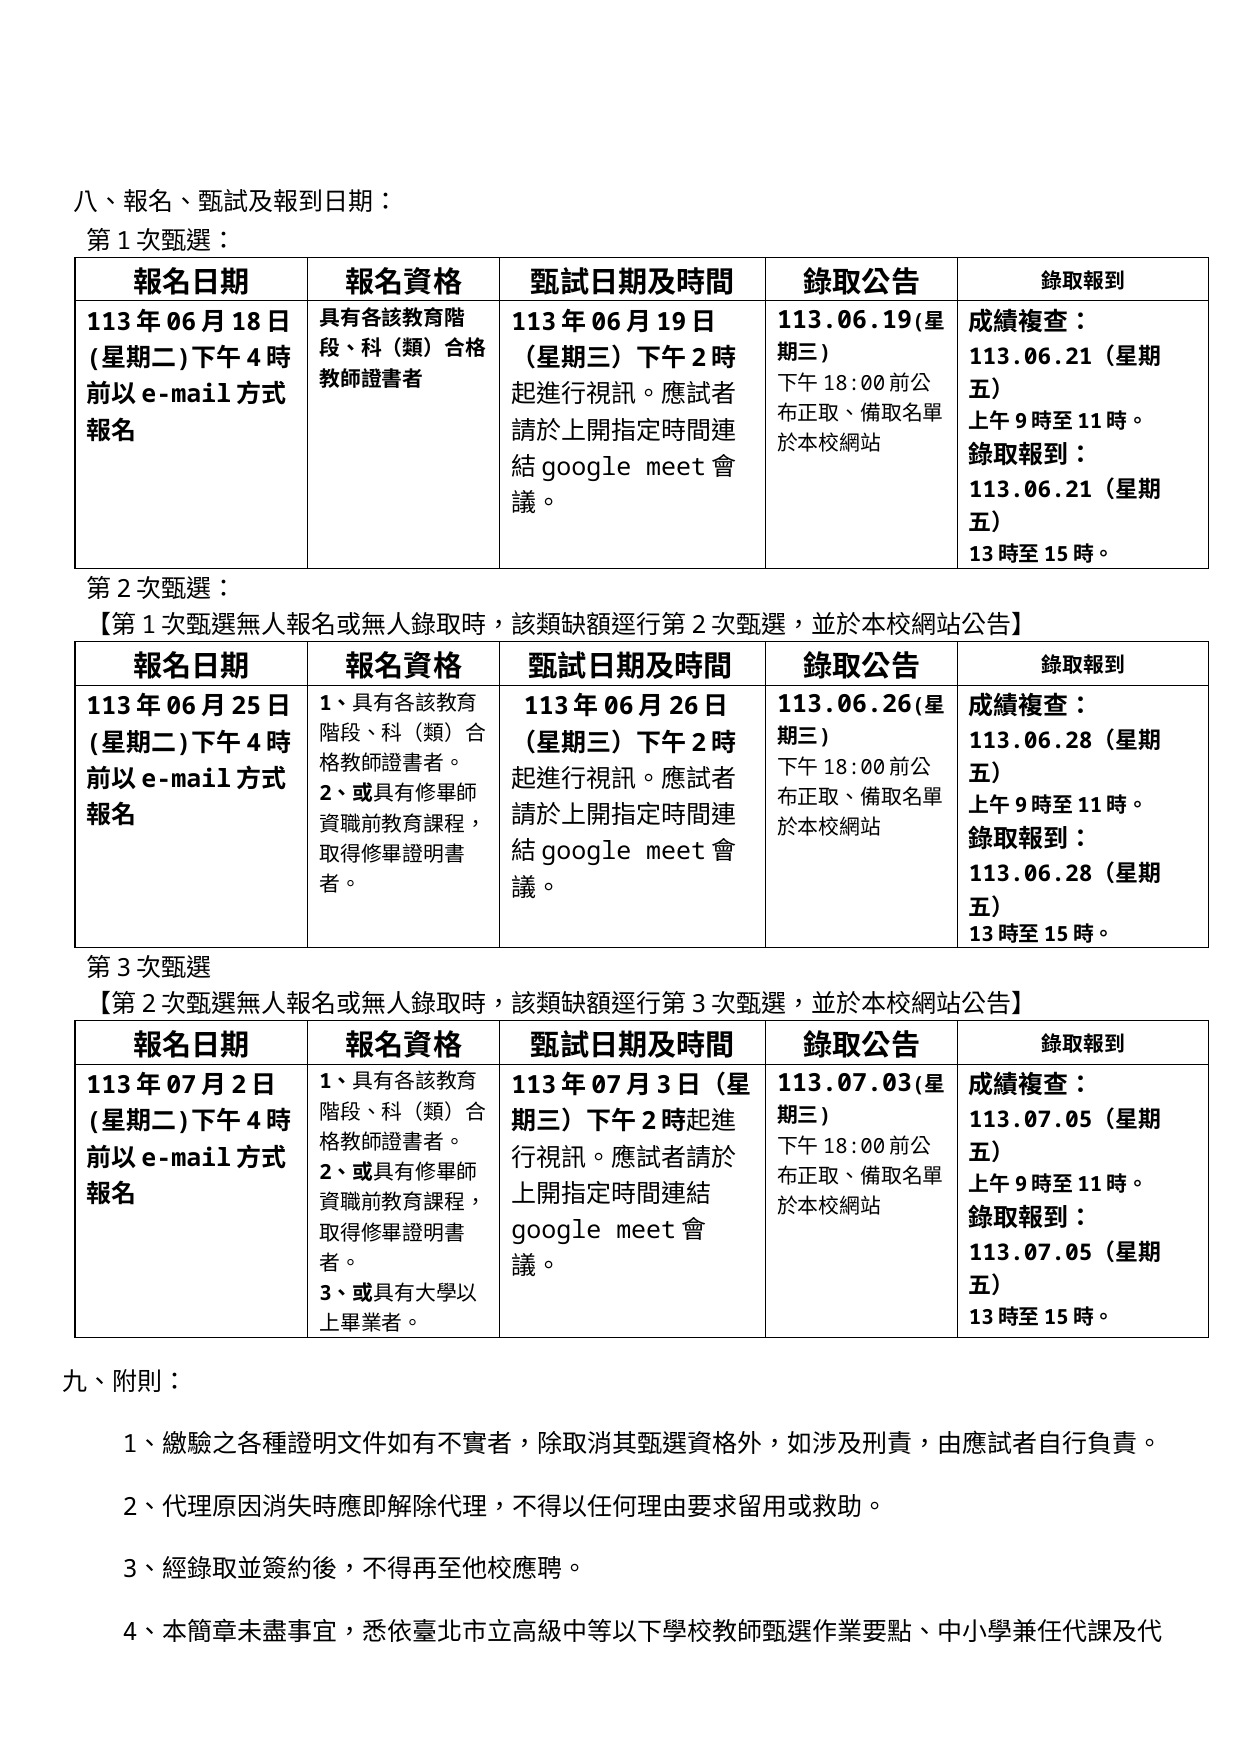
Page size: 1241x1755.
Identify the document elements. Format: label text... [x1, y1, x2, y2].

table_cell 具有各該教育階段、科（類）合格教師證書者 [308, 301, 499, 568]
table_cell 113年06月18日(星期二)下午4時前以e-mail方式報名 [76, 301, 307, 568]
table_cell 報名資格 [308, 1021, 499, 1063]
table_cell 報名日期 [76, 642, 307, 685]
table_cell 錄取報到 [958, 258, 1208, 300]
table_cell 113.06.19(星期三) 下午18:00前公布正取、備取名單於本校網站 [766, 301, 957, 568]
table_cell 錄取報到 [958, 1021, 1208, 1063]
text 4、本簡章未盡事宜，悉依臺北市立高級中等以下學校教師甄選作業要點、中小學兼任代課及代 [62, 1588, 1165, 1650]
table_cell 第2次甄選： 【第1次甄選無人報名或無人錄取時，該類缺額逕行第2次甄選，並於本校網站公告】 [75, 569, 1208, 641]
table_cell 甄試日期及時間 [500, 642, 765, 685]
table_header 八、報名、甄試及報到日期： 第1次甄選： [75, 158, 1208, 257]
table_cell 錄取公告 [766, 258, 957, 300]
table_cell 甄試日期及時間 [500, 1021, 765, 1063]
table_cell 113.07.03(星期三) 下午18:00前公布正取、備取名單於本校網站 [766, 1065, 957, 1337]
table_cell 錄取報到 [958, 642, 1208, 685]
table_cell 113年07月2日(星期二)下午4時前以e-mail方式報名 [76, 1065, 307, 1337]
table_cell 報名日期 [76, 1021, 307, 1063]
table_cell 113年07月3日（星期三）下午2時起進行視訊。應試者請於上開指定時間連結google meet會議。 [500, 1065, 765, 1337]
table_cell 113.06.26(星期三) 下午18:00前公布正取、備取名單於本校網站 [766, 686, 957, 947]
table_cell 報名日期 [76, 258, 307, 300]
text 1、繳驗之各種證明文件如有不實者，除取消其甄選資格外，如涉及刑責，由應試者自行負責。 [62, 1400, 1165, 1463]
text 九、附則： [62, 1338, 1165, 1400]
table_cell 1、具有各該教育階段、科（類）合格教師證書者。 2、或具有修畢師資職前教育課程，取得修畢證明書者。 [308, 686, 499, 947]
text 2、代理原因消失時應即解除代理，不得以任何理由要求留用或救助。 [62, 1463, 1165, 1525]
table_cell 113年06月19日（星期三）下午2時起進行視訊。應試者請於上開指定時間連結google meet會議。 [500, 301, 765, 568]
table_cell 成績複查： 113.06.28（星期五） 上午9時至11時。 錄取報到： 113.06.28（星期五） 13時至15時。 [958, 686, 1208, 947]
table_cell 113年06月25日(星期二)下午4時前以e-mail方式報名 [76, 686, 307, 947]
table_cell 113年06月26日（星期三）下午2時起進行視訊。應試者請於上開指定時間連結google meet會議。 [500, 686, 765, 947]
table_cell 第3次甄選 【第2次甄選無人報名或無人錄取時，該類缺額逕行第3次甄選，並於本校網站公告】 [75, 948, 1208, 1020]
table_cell 甄試日期及時間 [500, 258, 765, 300]
table_cell 1、具有各該教育階段、科（類）合格教師證書者。 2、或具有修畢師資職前教育課程，取得修畢證明書者。 3、或具有大學以上畢業者。 [308, 1065, 499, 1337]
table_cell 報名資格 [308, 642, 499, 685]
text 3、經錄取並簽約後，不得再至他校應聘。 [62, 1525, 1165, 1588]
table_cell 錄取公告 [766, 1021, 957, 1063]
table_cell 成績複查： 113.06.21（星期五） 上午9時至11時。 錄取報到： 113.06.21（星期五） 13時至15時。 [958, 301, 1208, 568]
table_cell 錄取公告 [766, 642, 957, 685]
table_cell 成績複查： 113.07.05（星期五） 上午9時至11時。 錄取報到： 113.07.05（星期五） 13時至15時。 [958, 1065, 1208, 1337]
table_cell 報名資格 [308, 258, 499, 300]
